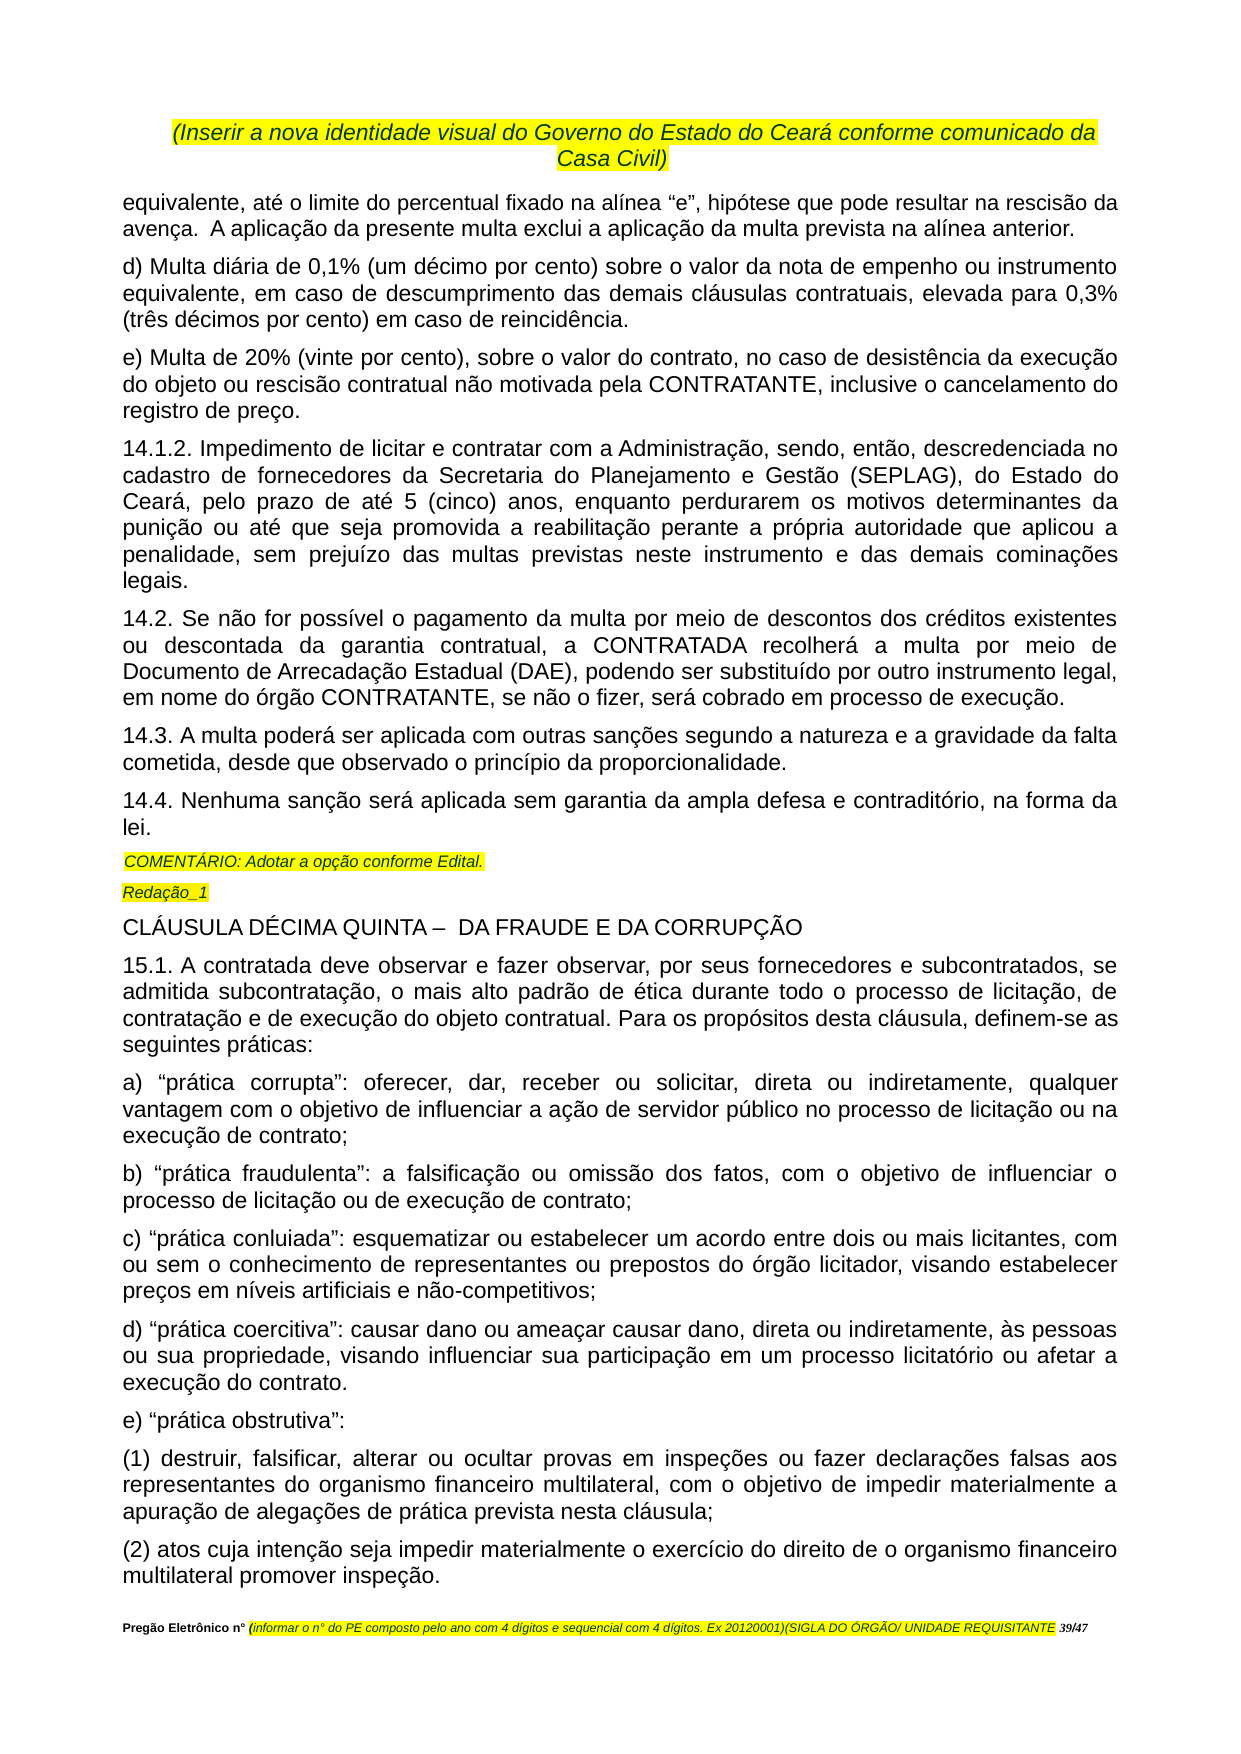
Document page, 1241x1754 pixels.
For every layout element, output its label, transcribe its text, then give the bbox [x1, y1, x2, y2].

text (1) destruir, falsificar, alterar ou ocultar provas em inspeções ou fazer declarações falsas aos representantes do organismo financeiro multilateral, com o objetivo de impedir materialmente a apuração de alegações de prática prevista nesta cláusula; [122, 1445, 1118, 1524]
text c) “prática conluiada”: esquematizar ou estabelecer um acordo entre dois ou mais licitantes, com ou sem o conhecimento de representantes ou prepostos do órgão licitador, visando estabelecer preços em níveis artificiais e não-competitivos; [122, 1225, 1118, 1304]
text 14.4. Nenhuma sanção será aplicada sem garantia da ampla defesa e contraditório, na forma da lei. [122, 787, 1118, 840]
text b) “prática fraudulenta”: a falsificação ou omissão dos fatos, com o objetivo de influenciar o processo de licitação ou de execução de contrato; [122, 1160, 1118, 1213]
text d) “prática coercitiva”: causar dano ou ameaçar causar dano, direta ou indiretamente, às pessoas ou sua propriedade, visando influenciar sua participação em um processo licitatório ou afetar a execução do contrato. [122, 1316, 1118, 1395]
text 14.1.2. Impedimento de licitar e contratar com a Administração, sendo, então, descredenciada no cadastro de fornecedores da Secretaria do Planejamento e Gestão (SEPLAG), do Estado do Ceará, pelo prazo de até 5 (cinco) anos, enquanto perdurarem os motivos determinantes da punição ou até que seja promovida a reabilitação perante a própria autoridade que aplicou a penalidade, sem prejuízo das multas previstas neste instrumento e das demais cominações legais. [122, 435, 1118, 593]
text 14.3. A multa poderá ser aplicada com outras sanções segundo a natureza e a gravidade da falta cometida, desde que observado o princípio da proporcionalidade. [122, 722, 1118, 775]
text e) Multa de 20% (vinte por cento), sobre o valor do contrato, no caso de desistência da execução do objeto ou rescisão contratual não motivada pela CONTRATANTE, inclusive o cancelamento do registro de preço. [122, 344, 1118, 423]
text COMENTÁRIO: Adotar a opção conforme Edital. [124, 852, 1118, 871]
text d) Multa diária de 0,1% (um décimo por cento) sobre o valor da nota de empenho ou instrumento equivalente, em caso de descumprimento das demais cláusulas contratuais, elevada para 0,3% (três décimos por cento) em caso de reincidência. [122, 253, 1118, 332]
text (2) atos cuja intenção seja impedir materialmente o exercício do direito de o organismo financeiro multilateral promover inspeção. [122, 1536, 1118, 1588]
text CLÁUSULA DÉCIMA QUINTA – DA FRAUDE E DA CORRUPÇÃO [122, 914, 1118, 940]
text a) “prática corrupta”: oferecer, dar, receber ou solicitar, direta ou indiretamente, qualquer vantagem com o objetivo de influenciar a ação de servidor público no processo de licitação ou na execução de contrato; [122, 1069, 1118, 1148]
text Redação_1 [122, 883, 1120, 902]
text equivalente, até o limite do percentual fixado na alínea “e”, hipótese que pode resultar na rescisão da avença. A aplicação da presente multa exclui a aplicação da multa prevista na alínea anterior. [122, 189, 1118, 241]
text 14.2. Se não for possível o pagamento da multa por meio de descontos dos créditos existentes ou descontada da garantia contratual, a CONTRATADA recolherá a multa por meio de Documento de Arrecadação Estadual (DAE), podendo ser substituído por outro instrumento legal, em nome do órgão CONTRATANTE, se não o fizer, será cobrado em processo de execução. [122, 605, 1118, 711]
text 15.1. A contratada deve observar e fazer observar, por seus fornecedores e subcontratados, se admitida subcontratação, o mais alto padrão de ética durante todo o processo de licitação, de contratação e de execução do objeto contratual. Para os propósitos desta cláusula, definem-se as seguintes práticas: [122, 952, 1118, 1057]
text e) “prática obstrutiva”: [122, 1407, 1118, 1433]
